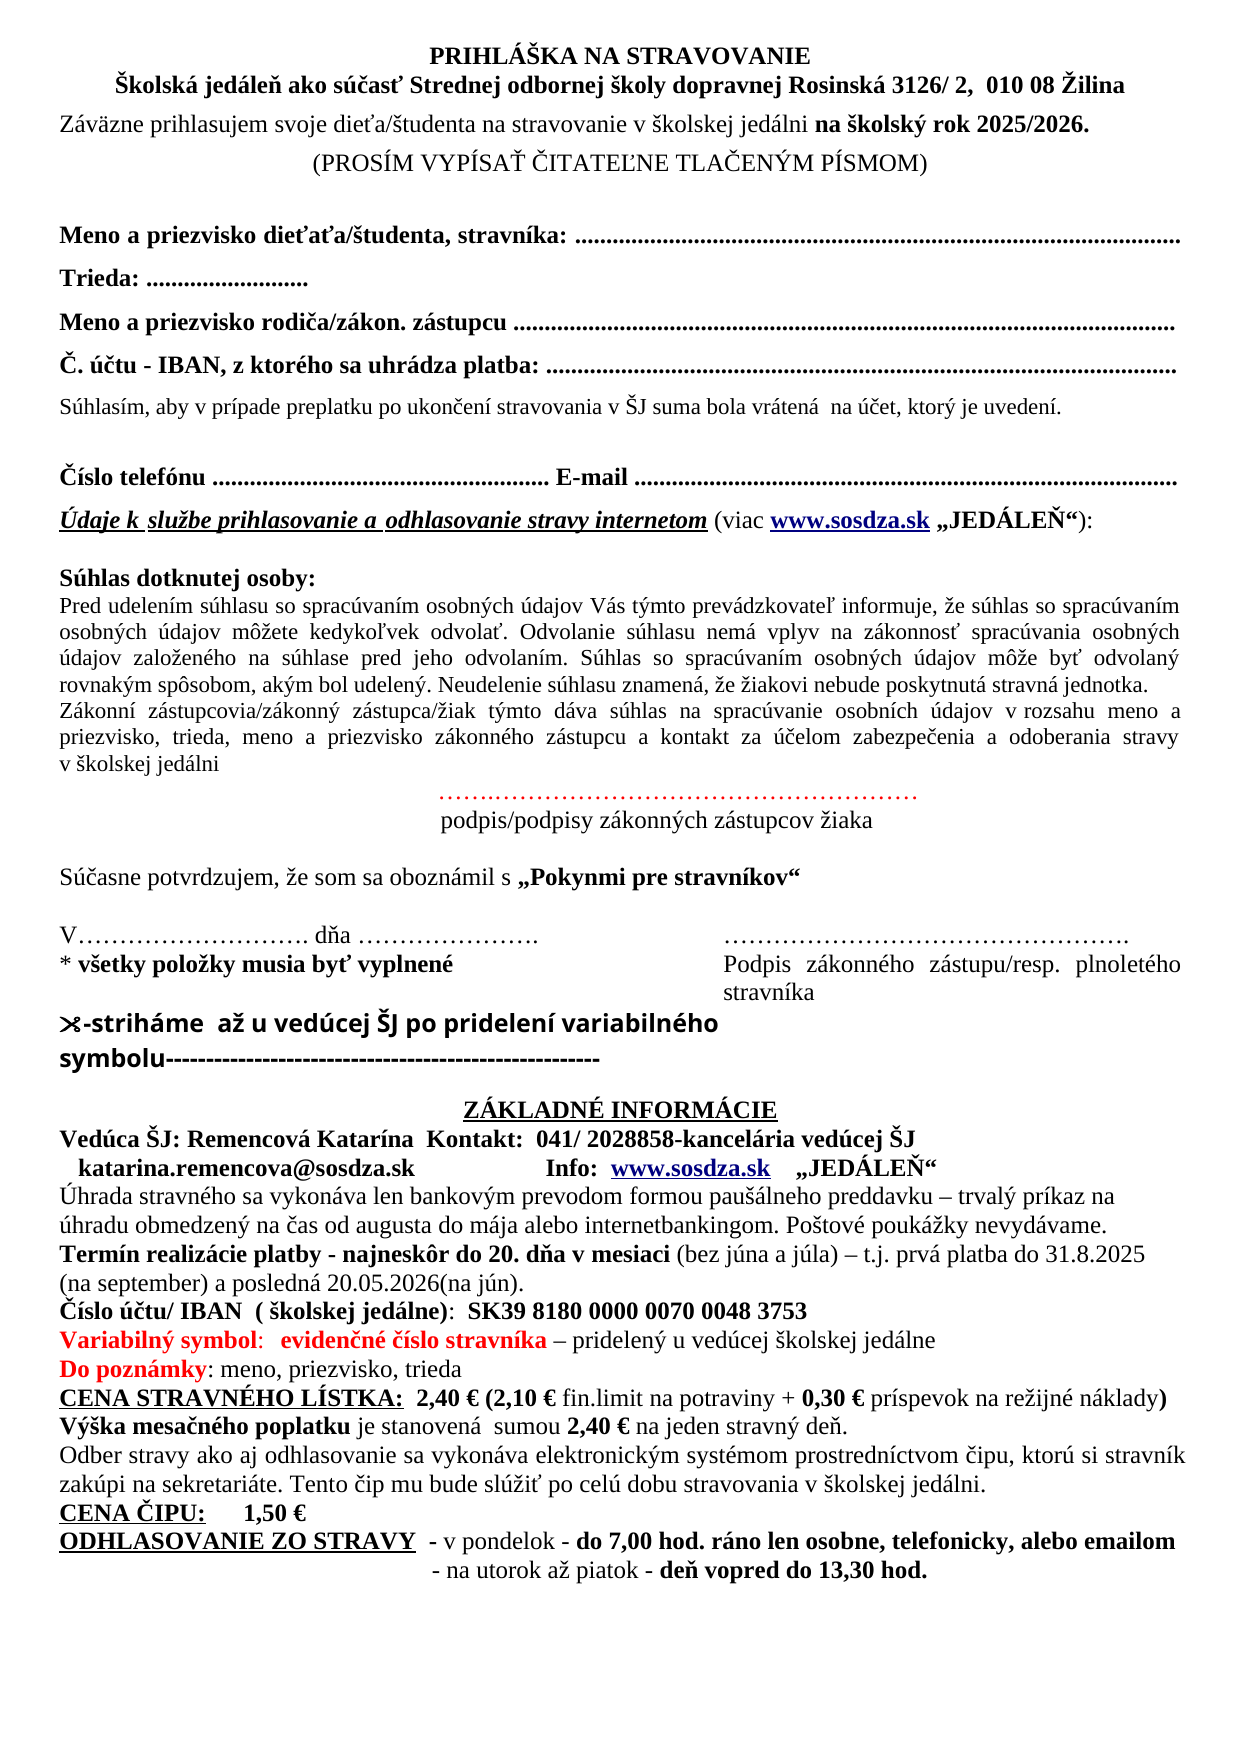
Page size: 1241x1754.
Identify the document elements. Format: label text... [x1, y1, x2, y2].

text Súčasne potvrdzujem, že som sa oboznámil s „Pokynmi pre stravníkov“ [59, 862, 1181, 891]
text Č. účtu - IBAN, z ktorého sa uhrádza platba: ..................................................................................................... [59, 350, 1181, 378]
text Súhlasím, aby v prípade preplatku po ukončení stravovania v ŠJ suma bola vrátená na účet, ktorý je uvedení. [59, 393, 1181, 419]
text -striháme až u vedúcej ŠJ po pridelení variabilného symbolu------------------------------------------------------ [59, 1006, 1181, 1074]
text Odber stravy ako aj odhlasovanie sa vykonáva elektronickým systémom prostredníctvom čipu, ktorú si stravník zakúpi na sekretariáte. Tento čip mu bude slúžiť po celú dobu stravovania v školskej jedálni. [59, 1440, 1187, 1498]
text Meno a priezvisko rodiča/zákon. zástupcu .......................................................................................................... [59, 307, 1181, 335]
text Súhlas dotknutej osoby: [59, 563, 1181, 592]
text Variabilný symbol: evidenčné číslo stravníka – pridelený u vedúcej školskej jedálne [59, 1325, 1181, 1354]
text …….…………………………………………… [59, 776, 1181, 805]
text * všetky položky musia byť vyplnené Podpis zákonného zástupu/resp. plnoletého stravníka [59, 949, 1181, 1006]
text Úhrada stravného sa vykonáva len bankovým prevodom formou paušálneho preddavku – trvalý príkaz na úhradu obmedzený na čas od augusta do mája alebo internetbankingom. Poštové poukážky nevydávame. [59, 1181, 1181, 1239]
text Odhlasovanie zo stravy - v pondelok - do 7,00 hod. ráno len osobne, telefonicky, alebo emailom - na utorok až piatok - deň vopred do 13,30 hod. [59, 1526, 1181, 1584]
text PRIHLÁŠKA NA STRAVOVANIE [59, 41, 1181, 70]
text (PROSÍM VYPÍSAŤ ČITATEĽNE TLAČENÝM PÍSMOM) [59, 148, 1181, 177]
text Do poznámky: meno, priezvisko, trieda [59, 1354, 1181, 1383]
text Číslo účtu/ IBAN ( školskej jedálne): SK39 8180 0000 0070 0048 3753 [59, 1296, 1181, 1325]
text Meno a priezvisko dieťaťa/študenta, stravníka: ................................................................................................. Trieda: .......................... [59, 220, 1181, 292]
text Cena stravného lístka: 2,40 € (2,10 € fin.limit na potraviny + 0,30 € príspevok na režijné náklady) [59, 1383, 1181, 1411]
text katarina.remencova@sosdza.sk Info: www.sosdza.sk „JEDÁLEŇ“ [59, 1153, 1181, 1181]
text Vedúca ŠJ: Remencová Katarína Kontakt: 041/ 2028858-kancelária vedúcej ŠJ [59, 1124, 1181, 1153]
text Výška mesačného poplatku je stanovená sumou 2,40 € na jeden stravný deň. [59, 1411, 1181, 1440]
text Školská jedáleň ako súčasť Strednej odbornej školy dopravnej Rosinská 3126/ 2, 010 08 Žilina [59, 70, 1181, 99]
text V………………………. dňa …………………. …………………………………………. [59, 920, 1181, 949]
text Číslo telefónu ...................................................... E-mail ....................................................................................... [59, 462, 1181, 491]
subtitle ZÁKLADNÉ INFORMÁCIE [59, 1095, 1181, 1124]
text podpis/podpisy zákonných zástupcov žiaka [59, 805, 1181, 834]
text Údaje k službe prihlasovanie a odhlasovanie stravy internetom (viac www.sosdza.sk „JEDÁLEŇ“): [59, 505, 1181, 534]
text Termín realizácie platby - najneskôr do 20. dňa v mesiaci (bez júna a júla) – t.j. prvá platba do 31.8.2025 (na september) a posledná 20.05.2026(na jún). [59, 1239, 1181, 1296]
text Záväzne prihlasujem svoje dieťa/študenta na stravovanie v školskej jedálni na školský rok 2025/2026. [59, 109, 1181, 138]
text Pred udelením súhlasu so spracúvaním osobných údajov Vás týmto prevádzkovateľ informuje, že súhlas so spracúvaním osobných údajov môžete kedykoľvek odvolať. Odvolanie súhlasu nemá vplyv na zákonnosť spracúvania osobných údajov založeného na súhlase pred jeho odvolaním. Súhlas so spracúvaním osobných údajov môže byť odvolaný rovnakým spôsobom, akým bol udelený. Neudelenie súhlasu znamená, že žiakovi nebude poskytnutá stravná jednotka. [59, 592, 1181, 697]
text Zákonní zástupcovia/zákonný zástupca/žiak týmto dáva súhlas na spracúvanie osobních údajov v rozsahu meno a priezvisko, trieda, meno a priezvisko zákonného zástupcu a kontakt za účelom zabezpečenia a odoberania stravy v školskej jedálni [59, 697, 1181, 776]
text Cena čipu: 1,50 € [59, 1498, 1181, 1526]
